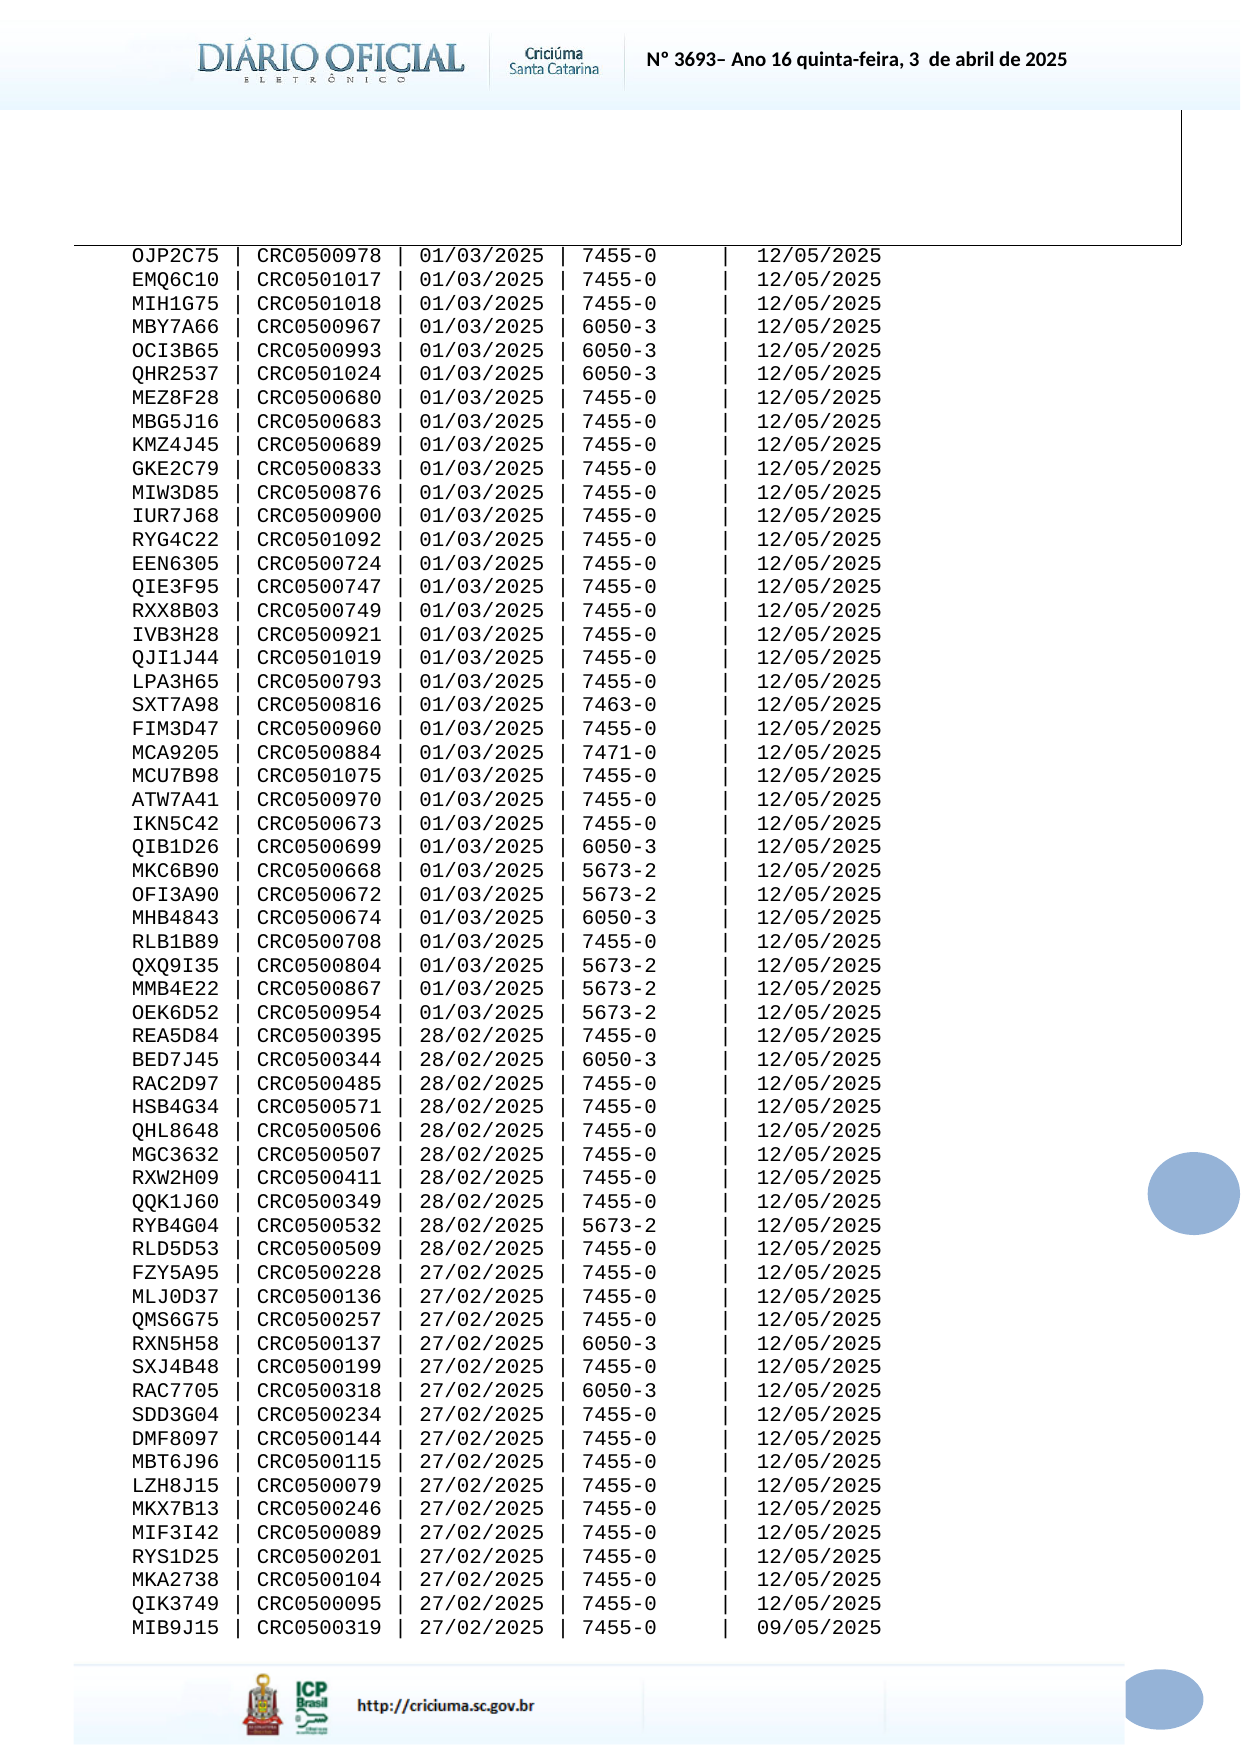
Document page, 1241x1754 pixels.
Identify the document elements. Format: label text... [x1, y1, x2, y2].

text MIF3I42 | CRC0500089 | 27/02/2025 | 7455-0 | 12/05/2025 [44, 1522, 1181, 1546]
text MGC3632 | CRC0500507 | 28/02/2025 | 7455-0 | 12/05/2025 [44, 1144, 1181, 1167]
text QMS6G75 | CRC0500257 | 27/02/2025 | 7455-0 | 12/05/2025 [44, 1309, 1181, 1333]
text SXT7A98 | CRC0500816 | 01/03/2025 | 7463-0 | 12/05/2025 [44, 694, 1181, 718]
text IUR7J68 | CRC0500900 | 01/03/2025 | 7455-0 | 12/05/2025 [44, 505, 1181, 529]
text MIB9J15 | CRC0500319 | 27/02/2025 | 7455-0 | 09/05/2025 [44, 1617, 1181, 1640]
text OFI3A90 | CRC0500672 | 01/03/2025 | 5673-2 | 12/05/2025 [44, 884, 1181, 907]
text SDD3G04 | CRC0500234 | 27/02/2025 | 7455-0 | 12/05/2025 [44, 1404, 1181, 1427]
text LZH8J15 | CRC0500079 | 27/02/2025 | 7455-0 | 12/05/2025 [44, 1475, 1181, 1498]
text LPA3H65 | CRC0500793 | 01/03/2025 | 7455-0 | 12/05/2025 [44, 671, 1181, 694]
text MBT6J96 | CRC0500115 | 27/02/2025 | 7455-0 | 12/05/2025 [44, 1451, 1181, 1475]
text EMQ6C10 | CRC0501017 | 01/03/2025 | 7455-0 | 12/05/2025 [44, 269, 1181, 292]
text ATW7A41 | CRC0500970 | 01/03/2025 | 7455-0 | 12/05/2025 [44, 789, 1181, 813]
text IKN5C42 | CRC0500673 | 01/03/2025 | 7455-0 | 12/05/2025 [44, 813, 1181, 836]
text RYB4G04 | CRC0500532 | 28/02/2025 | 5673-2 | 12/05/2025 [44, 1215, 1181, 1238]
text REA5D84 | CRC0500395 | 28/02/2025 | 7455-0 | 12/05/2025 [44, 1026, 1181, 1049]
text MMB4E22 | CRC0500867 | 01/03/2025 | 5673-2 | 12/05/2025 [44, 978, 1181, 1002]
text RXX8B03 | CRC0500749 | 01/03/2025 | 7455-0 | 12/05/2025 [44, 600, 1181, 623]
text RYS1D25 | CRC0500201 | 27/02/2025 | 7455-0 | 12/05/2025 [44, 1546, 1181, 1569]
text DMF8097 | CRC0500144 | 27/02/2025 | 7455-0 | 12/05/2025 [44, 1427, 1181, 1451]
text MBG5J16 | CRC0500683 | 01/03/2025 | 7455-0 | 12/05/2025 [44, 411, 1181, 434]
text RYG4C22 | CRC0501092 | 01/03/2025 | 7455-0 | 12/05/2025 [44, 529, 1181, 553]
text MHB4843 | CRC0500674 | 01/03/2025 | 6050-3 | 12/05/2025 [44, 907, 1181, 931]
text MIH1G75 | CRC0501018 | 01/03/2025 | 7455-0 | 12/05/2025 [44, 292, 1181, 316]
text MLJ0D37 | CRC0500136 | 27/02/2025 | 7455-0 | 12/05/2025 [44, 1286, 1181, 1309]
text GKE2C79 | CRC0500833 | 01/03/2025 | 7455-0 | 12/05/2025 [44, 458, 1181, 482]
text BED7J45 | CRC0500344 | 28/02/2025 | 6050-3 | 12/05/2025 [44, 1049, 1181, 1073]
text MKX7B13 | CRC0500246 | 27/02/2025 | 7455-0 | 12/05/2025 [44, 1498, 1181, 1522]
text QHL8648 | CRC0500506 | 28/02/2025 | 7455-0 | 12/05/2025 [44, 1120, 1181, 1144]
text QXQ9I35 | CRC0500804 | 01/03/2025 | 5673-2 | 12/05/2025 [44, 954, 1181, 978]
text HSB4G34 | CRC0500571 | 28/02/2025 | 7455-0 | 12/05/2025 [44, 1096, 1181, 1120]
text MKC6B90 | CRC0500668 | 01/03/2025 | 5673-2 | 12/05/2025 [44, 860, 1181, 884]
text MIW3D85 | CRC0500876 | 01/03/2025 | 7455-0 | 12/05/2025 [44, 482, 1181, 505]
text RXN5H58 | CRC0500137 | 27/02/2025 | 6050-3 | 12/05/2025 [44, 1333, 1181, 1357]
text RLD5D53 | CRC0500509 | 28/02/2025 | 7455-0 | 12/05/2025 [44, 1238, 1181, 1262]
text QHR2537 | CRC0501024 | 01/03/2025 | 6050-3 | 12/05/2025 [44, 363, 1181, 387]
text MCU7B98 | CRC0501075 | 01/03/2025 | 7455-0 | 12/05/2025 [44, 765, 1181, 789]
text RAC2D97 | CRC0500485 | 28/02/2025 | 7455-0 | 12/05/2025 [44, 1073, 1181, 1096]
text OCI3B65 | CRC0500993 | 01/03/2025 | 6050-3 | 12/05/2025 [44, 340, 1181, 363]
text RAC7705 | CRC0500318 | 27/02/2025 | 6050-3 | 12/05/2025 [44, 1380, 1181, 1404]
text QIK3749 | CRC0500095 | 27/02/2025 | 7455-0 | 12/05/2025 [44, 1593, 1181, 1617]
text RLB1B89 | CRC0500708 | 01/03/2025 | 7455-0 | 12/05/2025 [44, 931, 1181, 954]
text QIB1D26 | CRC0500699 | 01/03/2025 | 6050-3 | 12/05/2025 [44, 836, 1181, 860]
text QQK1J60 | CRC0500349 | 28/02/2025 | 7455-0 | 12/05/2025 [44, 1191, 1153, 1215]
text FIM3D47 | CRC0500960 | 01/03/2025 | 7455-0 | 12/05/2025 [44, 718, 1181, 742]
text MEZ8F28 | CRC0500680 | 01/03/2025 | 7455-0 | 12/05/2025 [44, 387, 1181, 411]
text SXJ4B48 | CRC0500199 | 27/02/2025 | 7455-0 | 12/05/2025 [44, 1357, 1181, 1380]
text OEK6D52 | CRC0500954 | 01/03/2025 | 5673-2 | 12/05/2025 [44, 1002, 1181, 1026]
text FZY5A95 | CRC0500228 | 27/02/2025 | 7455-0 | 12/05/2025 [44, 1262, 1181, 1286]
text EEN6305 | CRC0500724 | 01/03/2025 | 7455-0 | 12/05/2025 [44, 553, 1181, 576]
text KMZ4J45 | CRC0500689 | 01/03/2025 | 7455-0 | 12/05/2025 [44, 434, 1181, 458]
text QJI1J44 | CRC0501019 | 01/03/2025 | 7455-0 | 12/05/2025 [44, 647, 1181, 671]
text MBY7A66 | CRC0500967 | 01/03/2025 | 6050-3 | 12/05/2025 [44, 316, 1181, 340]
text MCA9205 | CRC0500884 | 01/03/2025 | 7471-0 | 12/05/2025 [44, 742, 1181, 765]
text MKA2738 | CRC0500104 | 27/02/2025 | 7455-0 | 12/05/2025 [44, 1569, 1181, 1593]
text IVB3H28 | CRC0500921 | 01/03/2025 | 7455-0 | 12/05/2025 [44, 623, 1181, 647]
text RXW2H09 | CRC0500411 | 28/02/2025 | 7455-0 | 12/05/2025 [44, 1167, 1157, 1191]
text QIE3F95 | CRC0500747 | 01/03/2025 | 7455-0 | 12/05/2025 [44, 576, 1181, 600]
text OJP2C75 | CRC0500978 | 01/03/2025 | 7455-0 | 12/05/2025 [44, 245, 1181, 269]
